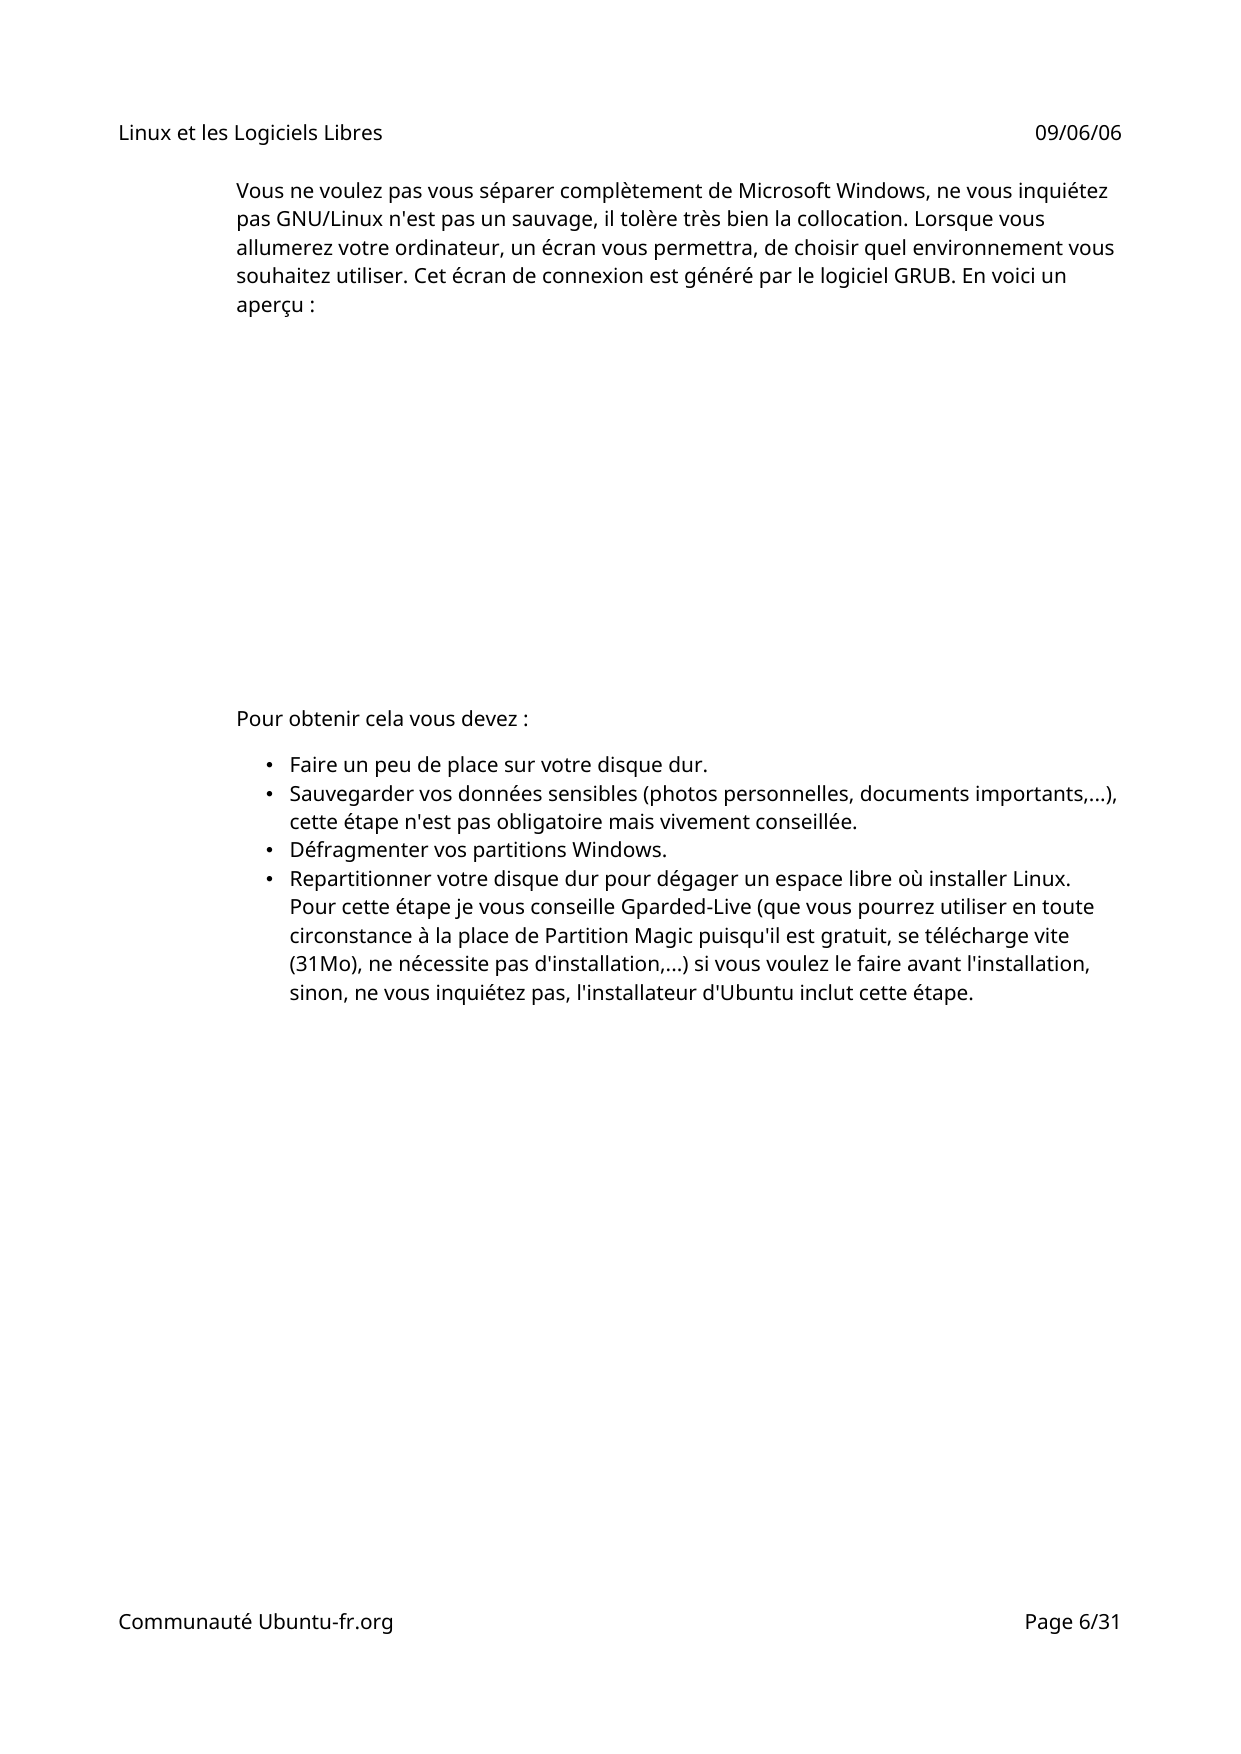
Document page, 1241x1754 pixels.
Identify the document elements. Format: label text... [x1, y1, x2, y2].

list Défragmenter vos partitions Windows. [266, 836, 1122, 864]
list Repartitionner votre disque dur pour dégager un espace libre où installer Linux. Pour cette étape je vous conseille Gparded-Live (que vous pourrez utiliser en toute circonstance à la place de Partition Magic puisqu'il est gratuit, se télécharge vite (31Mo), ne nécessite pas d'installation,...) si vous voulez le faire avant l'installation, sinon, ne vous inquiétez pas, l'installateur d'Ubuntu inclut cette étape. [266, 864, 1122, 1006]
list Faire un peu de place sur votre disque dur. [266, 750, 1122, 779]
text Vous ne voulez pas vous séparer complètement de Microsoft Windows, ne vous inquiétez pas GNU/Linux n'est pas un sauvage, il tolère très bien la collocation. Lorsque vous allumerez votre ordinateur, un écran vous permettra, de choisir quel environnement vous souhaitez utiliser. Cet écran de connexion est généré par le logiciel GRUB. En voici un aperçu : [236, 176, 1122, 318]
list Sauvegarder vos données sensibles (photos personnelles, documents importants,...), cette étape n'est pas obligatoire mais vivement conseillée. [266, 779, 1122, 836]
text Pour obtenir cela vous devez : [236, 704, 1122, 732]
